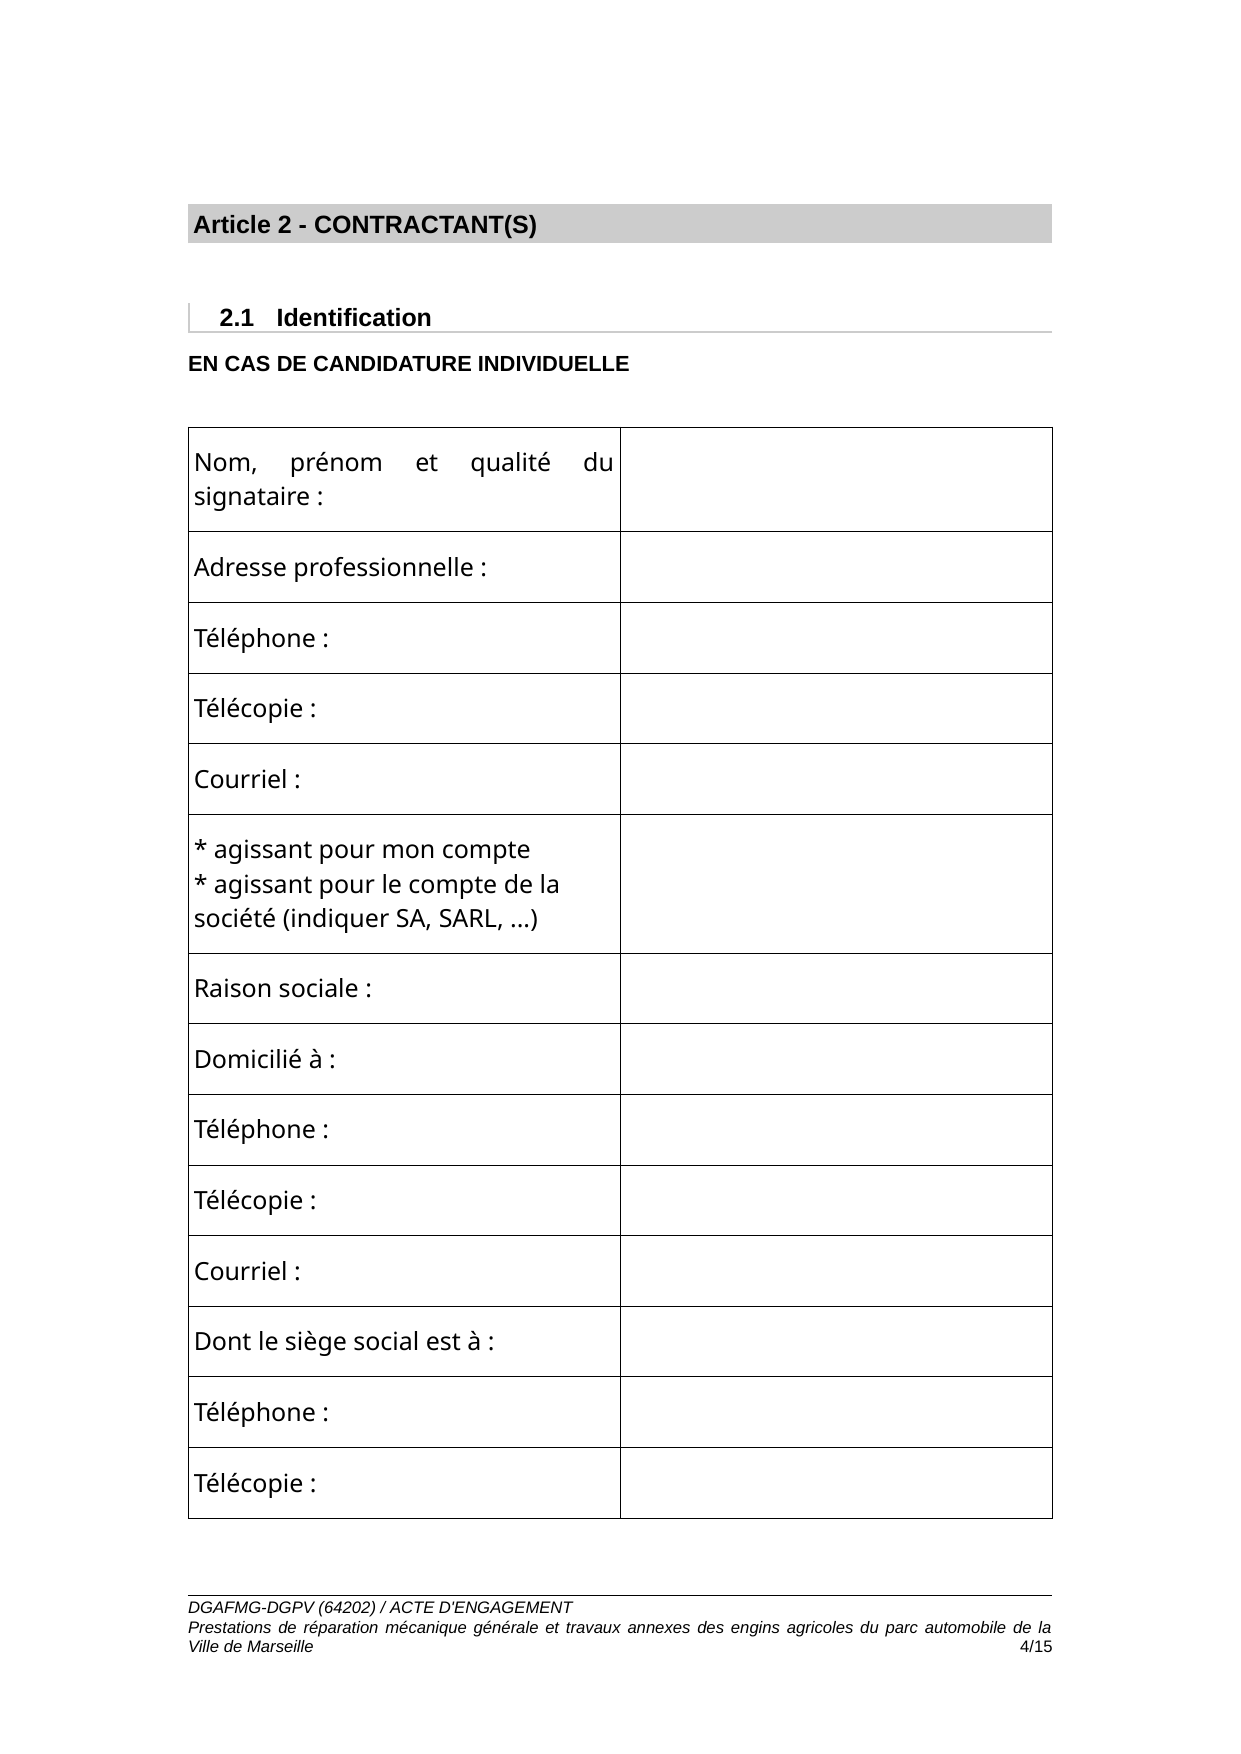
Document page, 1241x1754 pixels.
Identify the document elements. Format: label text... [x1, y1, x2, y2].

table_cell Domicilié à : [189, 1024, 620, 1094]
table_cell Téléphone : [189, 1377, 620, 1447]
table_cell Courriel : [189, 1236, 620, 1306]
table_cell [621, 1377, 1052, 1447]
table_cell Télécopie : [189, 674, 620, 743]
subtitle CONTRACTANT(S) [190, 207, 1050, 241]
text EN CAS DE CANDIDATURE INDIVIDUELLE [188, 351, 1052, 376]
table_cell [621, 1095, 1052, 1164]
table_header Nom, prénom et qualité du signataire : [189, 428, 620, 531]
table_cell [621, 815, 1052, 953]
table_cell [621, 1307, 1052, 1376]
table_cell [621, 744, 1052, 814]
table_cell [621, 674, 1052, 743]
table_cell [621, 1448, 1052, 1518]
table_cell [621, 603, 1052, 673]
table_cell [621, 954, 1052, 1023]
table_cell Courriel : [189, 744, 620, 814]
table_cell [621, 1166, 1052, 1235]
table_header [621, 428, 1052, 531]
table_cell Télécopie : [189, 1448, 620, 1518]
table_cell [621, 1236, 1052, 1306]
table_cell Raison sociale : [189, 954, 620, 1023]
table_cell Téléphone : [189, 1095, 620, 1164]
table_cell [621, 532, 1052, 602]
table_cell Adresse professionnelle : [189, 532, 620, 602]
table_cell Dont le siège social est à : [189, 1307, 620, 1376]
table_cell * agissant pour mon compte * agissant pour le compte de la société (indiquer SA, SARL, ...) [189, 815, 620, 953]
table_cell Télécopie : [189, 1166, 620, 1235]
table_cell Téléphone : [189, 603, 620, 673]
subtitle Identification [188, 302, 1052, 331]
table_cell [621, 1024, 1052, 1094]
